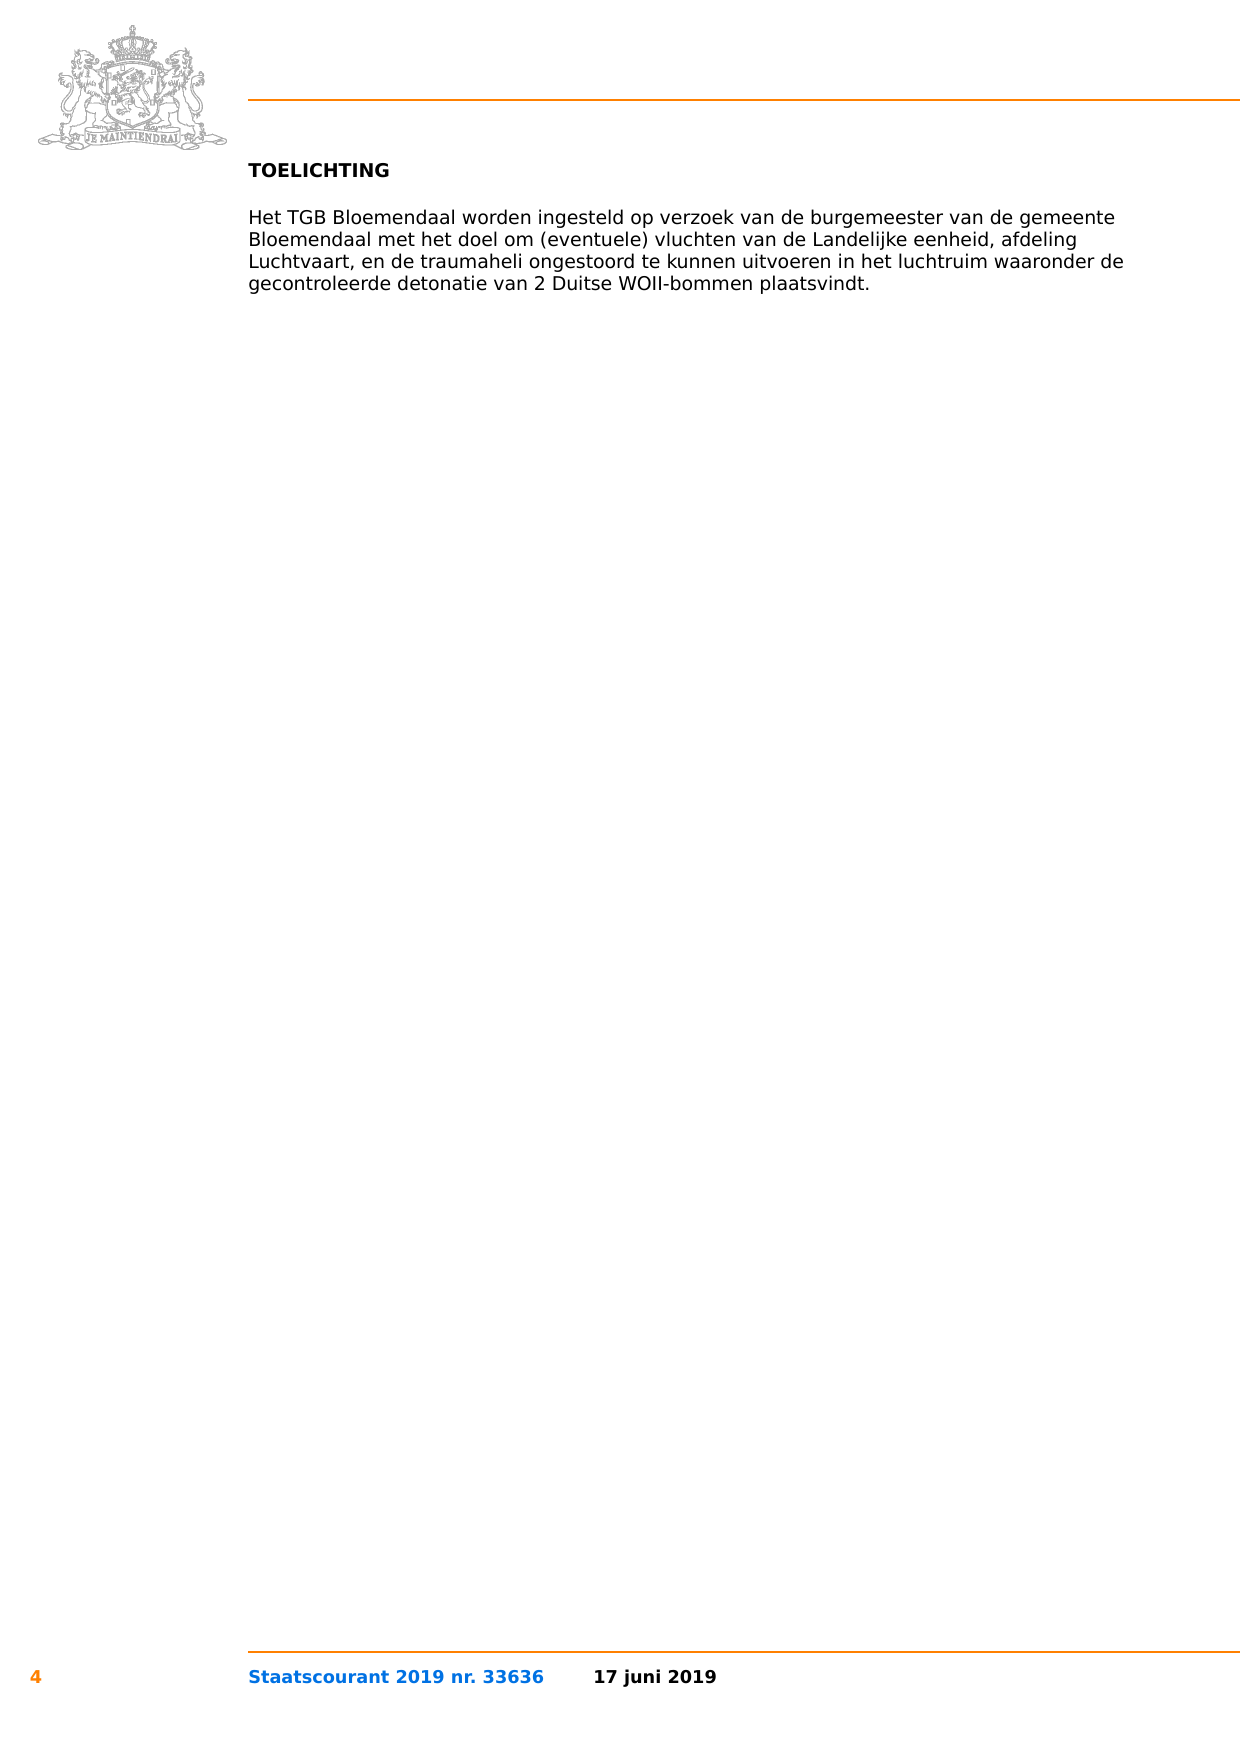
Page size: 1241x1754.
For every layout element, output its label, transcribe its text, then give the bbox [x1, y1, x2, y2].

subtitle TOELICHTING [248, 160, 1163, 182]
text Het TGB Bloemendaal worden ingesteld op verzoek van de burgemeester van de gemeente Bloemendaal met het doel om (eventuele) vluchten van de Landelijke eenheid, afdeling Luchtvaart, en de traumaheli ongestoord te kunnen uitvoeren in het luchtruim waaronder de gecontroleerde detonatie van 2 Duitse WOII-bommen plaatsvindt. [248, 207, 1163, 295]
picture [38, 25, 227, 150]
